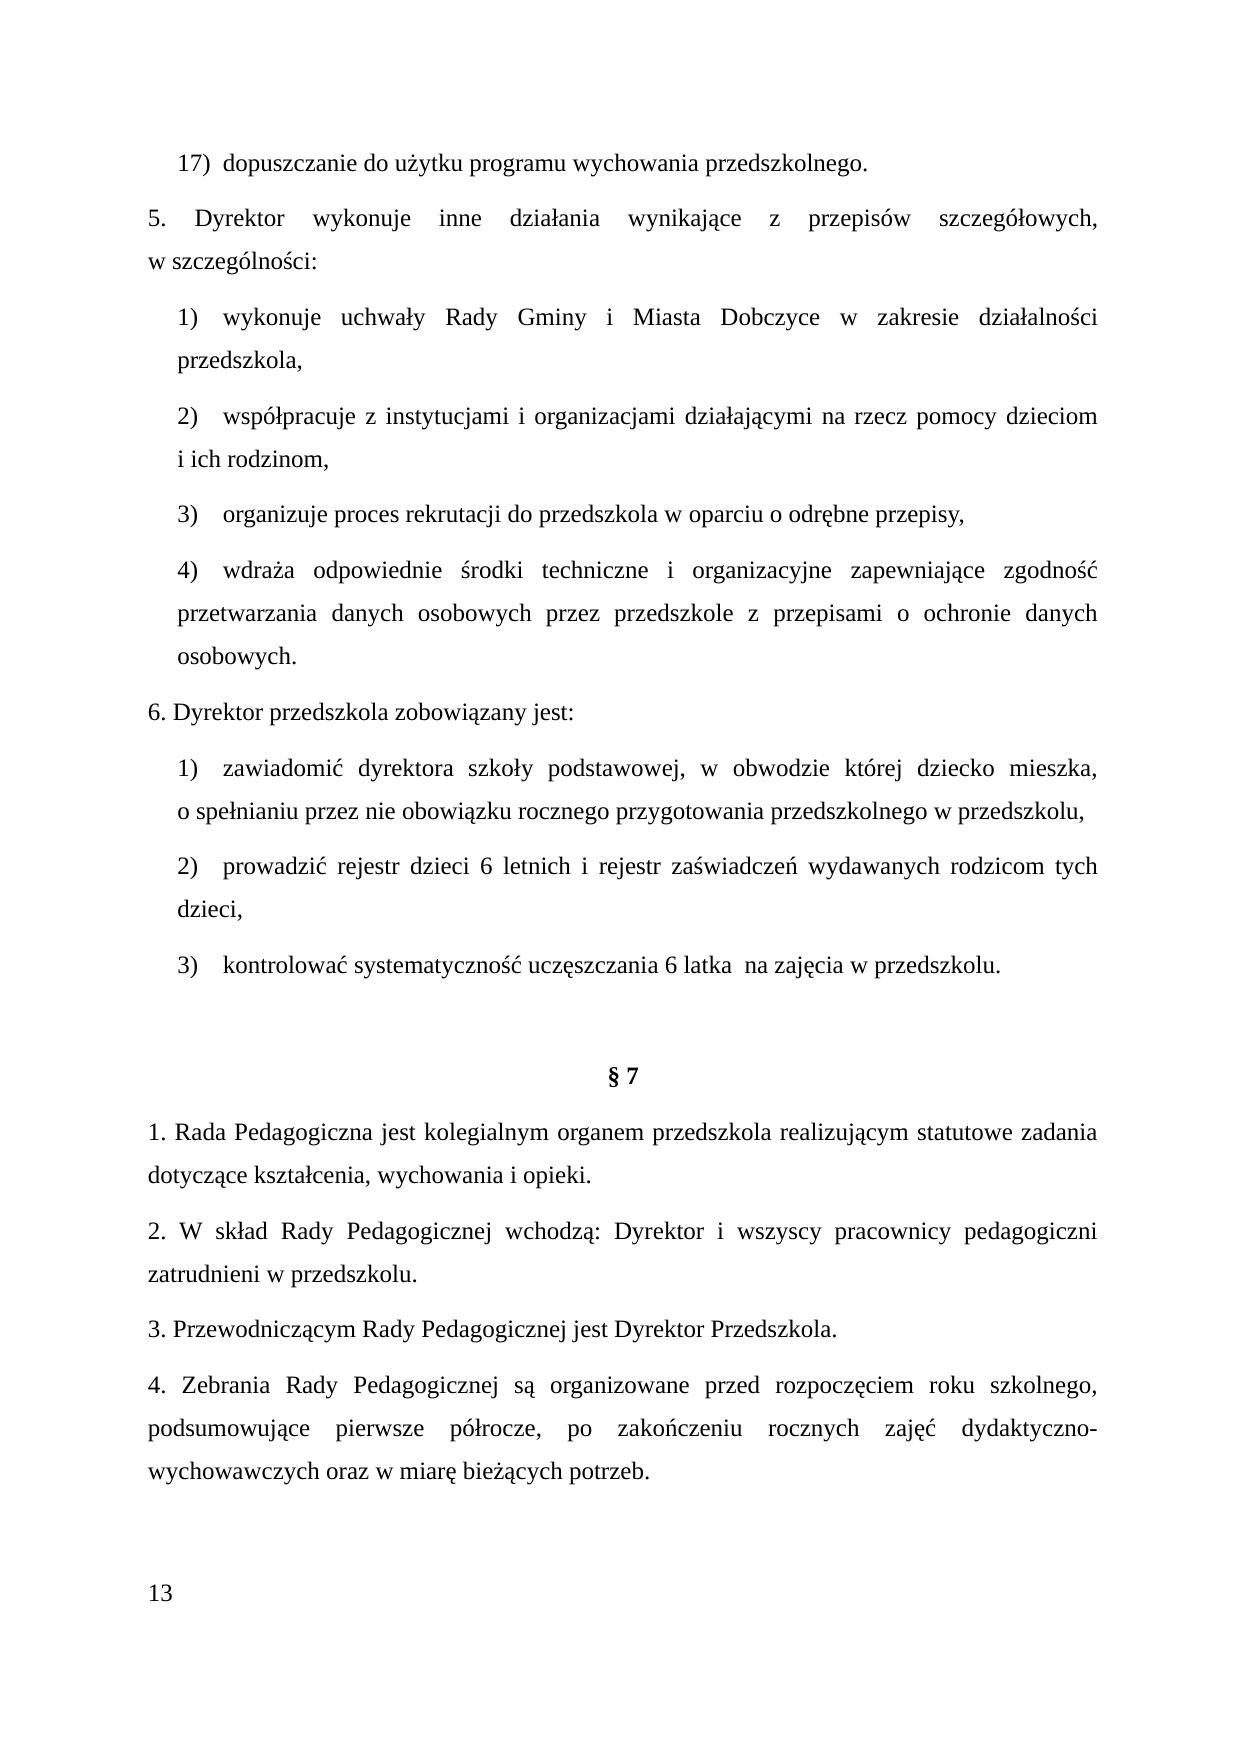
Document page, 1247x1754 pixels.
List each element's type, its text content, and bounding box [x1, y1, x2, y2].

text § 7 [148, 1061, 1098, 1090]
list organizuje proces rekrutacji do przedszkola w oparciu o odrębne przepisy, [177, 499, 1098, 528]
list współpracuje z instytucjami i organizacjami działającymi na rzecz pomocy dzieciom i ich rodzinom, [177, 401, 1098, 473]
list prowadzić rejestr dzieci 6 letnich i rejestr zaświadczeń wydawanych rodzicom tych dzieci, [177, 851, 1098, 923]
list 1. Rada Pedagogiczna jest kolegialnym organem przedszkola realizującym statutowe zadania dotyczące kształcenia, wychowania i opieki. [148, 1117, 1098, 1189]
list wdraża odpowiednie środki techniczne i organizacyjne zapewniające zgodność przetwarzania danych osobowych przez przedszkole z przepisami o ochronie danych osobowych. [177, 555, 1098, 670]
text 6. Dyrektor przedszkola zobowiązany jest: [148, 697, 1098, 726]
list zawiadomić dyrektora szkoły podstawowej, w obwodzie której dziecko mieszka, o spełnianiu przez nie obowiązku rocznego przygotowania przedszkolnego w przedszkolu, [177, 753, 1098, 824]
list 5. Dyrektor wykonuje inne działania wynikające z przepisów szczegółowych, w szczególności: [148, 203, 1098, 275]
list wykonuje uchwały Rady Gminy i Miasta Dobczyce w zakresie działalności przedszkola, [177, 302, 1098, 374]
list dopuszczanie do użytku programu wychowania przedszkolnego. [177, 148, 1098, 176]
list 4. Zebrania Rady Pedagogicznej są organizowane przed rozpoczęciem roku szkolnego, podsumowujące pierwsze półrocze, po zakończeniu rocznych zajęć dydaktyczno-wychowawczych oraz w miarę bieżących potrzeb. [148, 1370, 1098, 1485]
list 2. W skład Rady Pedagogicznej wchodzą: Dyrektor i wszyscy pracownicy pedagogiczni zatrudnieni w przedszkolu. [148, 1216, 1098, 1288]
list kontrolować systematyczność uczęszczania 6 latka na zajęcia w przedszkolu. [177, 950, 1098, 979]
list 3. Przewodniczącym Rady Pedagogicznej jest Dyrektor Przedszkola. [148, 1314, 1098, 1343]
